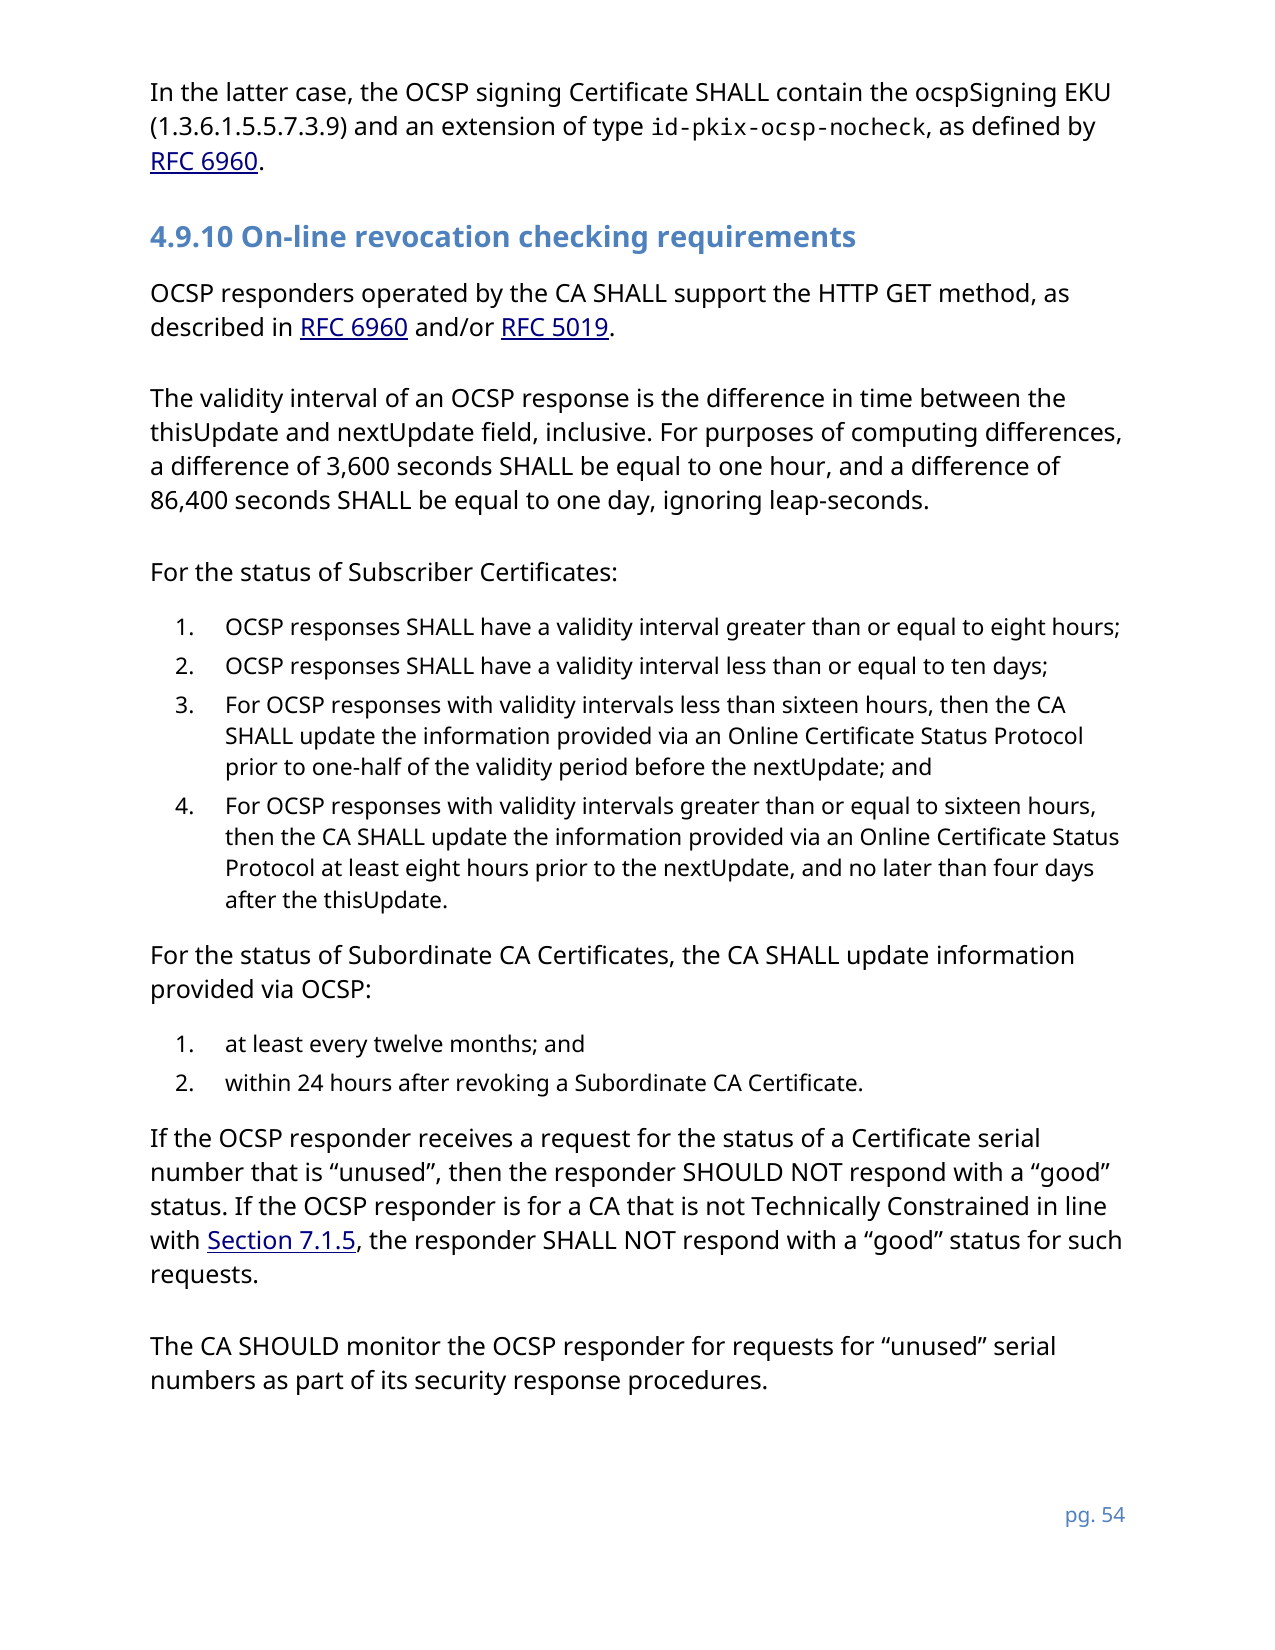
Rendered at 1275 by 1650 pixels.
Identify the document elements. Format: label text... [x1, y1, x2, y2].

list For OCSP responses with validity intervals less than sixteen hours, then the CA SHALL update the information provided via an Online Certificate Status Protocol prior to one-half of the validity period before the nextUpdate; and [175, 689, 1125, 782]
text The validity interval of an OCSP response is the difference in time between the thisUpdate and nextUpdate field, inclusive. For purposes of computing differences, a difference of 3,600 seconds SHALL be equal to one hour, and a difference of 86,400 seconds SHALL be equal to one day, ignoring leap-seconds. [150, 381, 1125, 517]
text In the latter case, the OCSP signing Certificate SHALL contain the ocspSigning EKU (1.3.6.1.5.5.7.3.9) and an extension of type id-pkix-ocsp-nocheck, as defined by RFC 6960. [150, 75, 1125, 177]
list within 24 hours after revoking a Subordinate CA Certificate. [175, 1067, 1125, 1098]
text If the OCSP responder receives a request for the status of a Certificate serial number that is “unused”, then the responder SHOULD NOT respond with a “good” status. If the OCSP responder is for a CA that is not Technically Constrained in line with Section 7.1.5, the responder SHALL NOT respond with a “good” status for such requests. [150, 1121, 1125, 1291]
text For the status of Subordinate CA Certificates, the CA SHALL update information provided via OCSP: [150, 937, 1125, 1006]
text OCSP responders operated by the CA SHALL support the HTTP GET method, as described in RFC 6960 and/or RFC 5019. [150, 275, 1125, 343]
list For OCSP responses with validity intervals greater than or equal to sixteen hours, then the CA SHALL update the information provided via an Online Certificate Status Protocol at least eight hours prior to the nextUpdate, and no later than four days after the thisUpdate. [175, 790, 1125, 915]
list OCSP responses SHALL have a validity interval less than or equal to ten days; [175, 650, 1125, 681]
subtitle 4.9.10 On-line revocation checking requirements [150, 217, 1125, 256]
text For the status of Subscriber Certificates: [150, 554, 1125, 589]
list at least every twelve months; and [175, 1028, 1125, 1059]
text The CA SHOULD monitor the OCSP responder for requests for “unused” serial numbers as part of its security response procedures. [150, 1328, 1125, 1396]
list OCSP responses SHALL have a validity interval greater than or equal to eight hours; [175, 611, 1125, 642]
